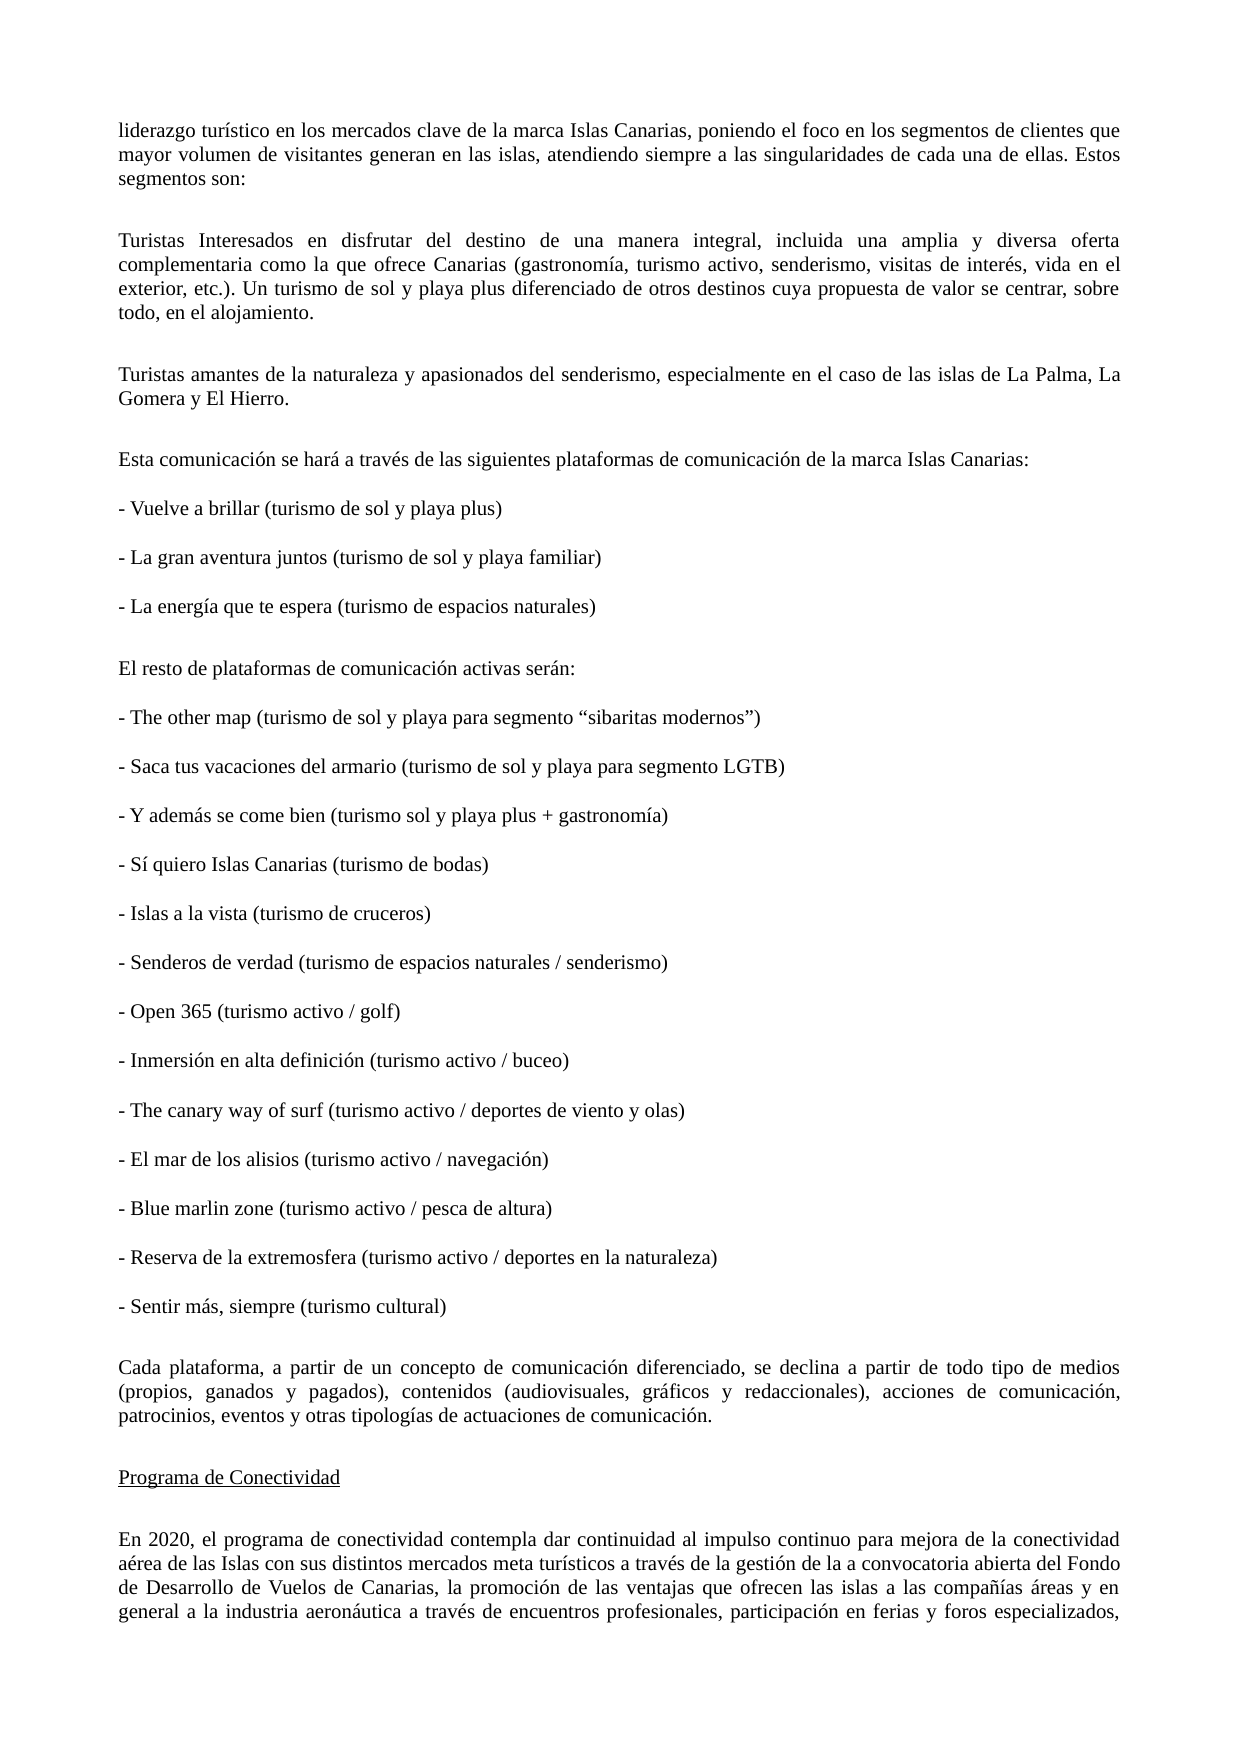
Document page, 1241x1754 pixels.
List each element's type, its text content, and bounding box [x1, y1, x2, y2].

text - El mar de los alisios (turismo activo / navegación) [118, 1147, 1122, 1171]
text - The canary way of surf (turismo activo / deportes de viento y olas) [118, 1097, 1122, 1122]
text - Sentir más, siempre (turismo cultural) [118, 1294, 1122, 1318]
text - Islas a la vista (turismo de cruceros) [118, 901, 1122, 925]
text Programa de Conectividad [118, 1465, 1122, 1489]
text - Inmersión en alta definición (turismo activo / buceo) [118, 1048, 1122, 1072]
text Turistas Interesados en disfrutar del destino de una manera integral, incluida una amplia y diversa oferta complementaria como la que ofrece Canarias (gastronomía, turismo activo, senderismo, visitas de interés, vida en el exterior, etc.). Un turismo de sol y playa plus diferenciado de otros destinos cuya propuesta de valor se centrar, sobre todo, en el alojamiento. [118, 228, 1122, 324]
text Esta comunicación se hará a través de las siguientes plataformas de comunicación de la marca Islas Canarias: [118, 447, 1122, 471]
text - Blue marlin zone (turismo activo / pesca de altura) [118, 1196, 1122, 1220]
text - Sí quiero Islas Canarias (turismo de bodas) [118, 852, 1122, 876]
text - Y además se come bien (turismo sol y playa plus + gastronomía) [118, 803, 1122, 827]
text - Reserva de la extremosfera (turismo activo / deportes en la naturaleza) [118, 1245, 1122, 1269]
text - Vuelve a brillar (turismo de sol y playa plus) [118, 496, 1122, 520]
text - Open 365 (turismo activo / golf) [118, 999, 1122, 1023]
text - The other map (turismo de sol y playa para segmento “sibaritas modernos”) [118, 705, 1122, 729]
text Cada plataforma, a partir de un concepto de comunicación diferenciado, se declina a partir de todo tipo de medios (propios, ganados y pagados), contenidos (audiovisuales, gráficos y redaccionales), acciones de comunicación, patrocinios, eventos y otras tipologías de actuaciones de comunicación. [118, 1355, 1122, 1427]
text Turistas amantes de la naturaleza y apasionados del senderismo, especialmente en el caso de las islas de La Palma, La Gomera y El Hierro. [118, 362, 1122, 410]
text - La gran aventura juntos (turismo de sol y playa familiar) [118, 545, 1122, 569]
text En 2020, el programa de conectividad contempla dar continuidad al impulso continuo para mejora de la conectividad aérea de las Islas con sus distintos mercados meta turísticos a través de la gestión de la a convocatoria abierta del Fondo de Desarrollo de Vuelos de Canarias, la promoción de las ventajas que ofrecen las islas a las compañías áreas y en general a la industria aeronáutica a través de encuentros profesionales, participación en ferias y foros especializados, [118, 1527, 1122, 1623]
text liderazgo turístico en los mercados clave de la marca Islas Canarias, poniendo el foco en los segmentos de clientes que mayor volumen de visitantes generan en las islas, atendiendo siempre a las singularidades de cada una de ellas. Estos segmentos son: [118, 118, 1122, 190]
text - Senderos de verdad (turismo de espacios naturales / senderismo) [118, 950, 1122, 974]
text El resto de plataformas de comunicación activas serán: [118, 656, 1122, 680]
text - La energía que te espera (turismo de espacios naturales) [118, 594, 1122, 618]
text - Saca tus vacaciones del armario (turismo de sol y playa para segmento LGTB) [118, 754, 1122, 778]
